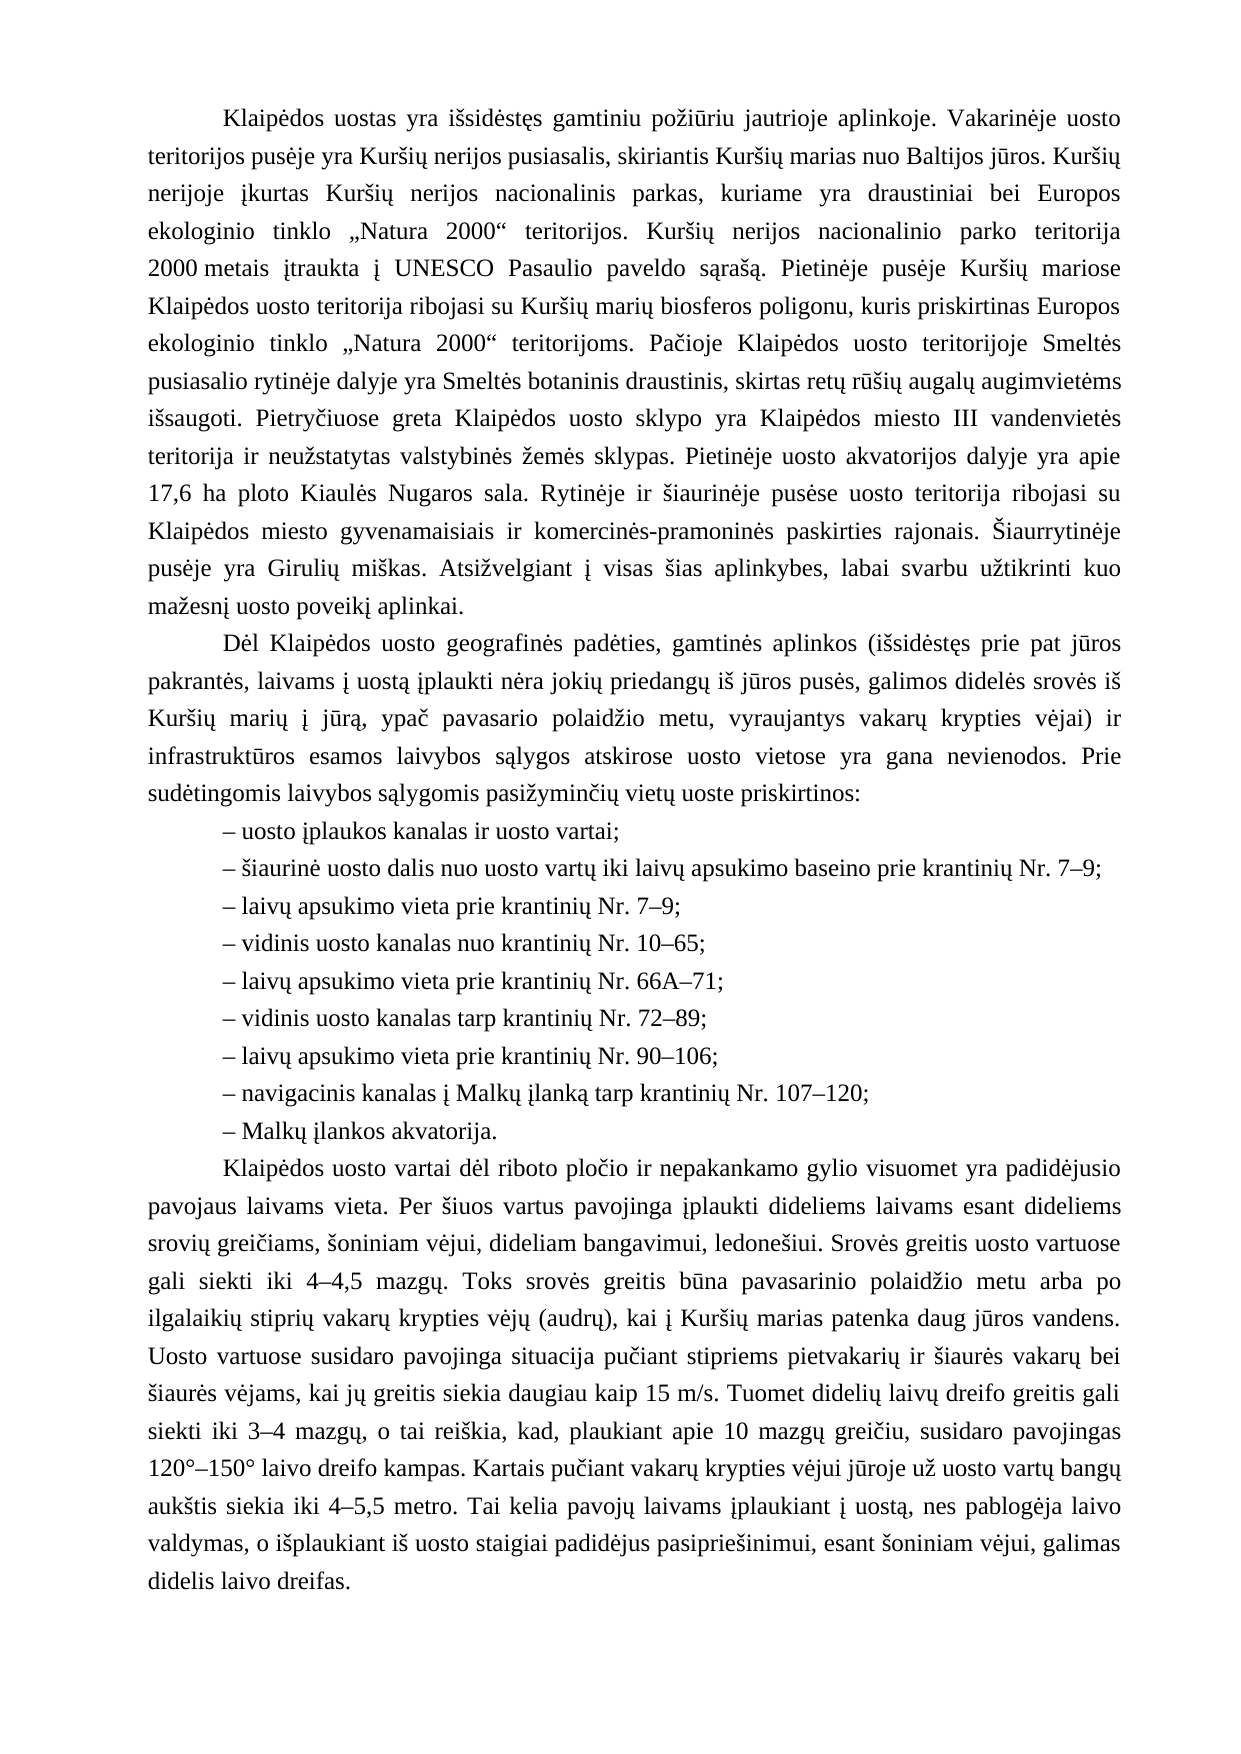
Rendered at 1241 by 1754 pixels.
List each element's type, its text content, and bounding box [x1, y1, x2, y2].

text – uosto įplaukos kanalas ir uosto vartai; [148, 807, 1122, 844]
text – vidinis uosto kanalas nuo krantinių Nr. 10–65; [148, 919, 1122, 957]
text – vidinis uosto kanalas tarp krantinių Nr. 72–89; [148, 994, 1122, 1032]
text Dėl Klaipėdos uosto geografinės padėties, gamtinės aplinkos (išsidėstęs prie pat jūros pakrantės, laivams į uostą įplaukti nėra jokių priedangų iš jūros pusės, galimos didelės srovės iš Kuršių marių į jūrą, ypač pavasario polaidžio metu, vyraujantys vakarų krypties vėjai) ir infrastruktūros esamos laivybos sąlygos atskirose uosto vietose yra gana nevienodos. Prie sudėtingomis laivybos sąlygomis pasižyminčių vietų uoste priskirtinos: [148, 619, 1122, 807]
text – Malkų įlankos akvatorija. [148, 1107, 1122, 1144]
text – laivų apsukimo vieta prie krantinių Nr. 7–9; [148, 882, 1122, 919]
text Klaipėdos uosto vartai dėl riboto pločio ir nepakankamo gylio visuomet yra padidėjusio pavojaus laivams vieta. Per šiuos vartus pavojinga įplaukti dideliems laivams esant dideliems srovių greičiams, šoniniam vėjui, dideliam bangavimui, ledonešiui. Srovės greitis uosto vartuose gali siekti iki 4–4,5 mazgų. Toks srovės greitis būna pavasarinio polaidžio metu arba po ilgalaikių stiprių vakarų krypties vėjų (audrų), kai į Kuršių marias patenka daug jūros vandens. Uosto vartuose susidaro pavojinga situacija pučiant stipriems pietvakarių ir šiaurės vakarų bei šiaurės vėjams, kai jų greitis siekia daugiau kaip 15 m/s. Tuomet didelių laivų dreifo greitis gali siekti iki 3–4 mazgų, o tai reiškia, kad, plaukiant apie 10 mazgų greičiu, susidaro pavojingas 120°–150° laivo dreifo kampas. Kartais pučiant vakarų krypties vėjui jūroje už uosto vartų bangų aukštis siekia iki 4–5,5 metro. Tai kelia pavojų laivams įplaukiant į uostą, nes pablogėja laivo valdymas, o išplaukiant iš uosto staigiai padidėjus pasipriešinimui, esant šoniniam vėjui, galimas didelis laivo dreifas. [148, 1144, 1122, 1594]
text – laivų apsukimo vieta prie krantinių Nr. 66A–71; [148, 957, 1122, 994]
text – navigacinis kanalas į Malkų įlanką tarp krantinių Nr. 107–120; [148, 1069, 1122, 1107]
text Klaipėdos uostas yra išsidėstęs gamtiniu požiūriu jautrioje aplinkoje. Vakarinėje uosto teritorijos pusėje yra Kuršių nerijos pusiasalis, skiriantis Kuršių marias nuo Baltijos jūros. Kuršių nerijoje įkurtas Kuršių nerijos nacionalinis parkas, kuriame yra draustiniai bei Europos ekologinio tinklo „Natura 2000“ teritorijos. Kuršių nerijos nacionalinio parko teritorija 2000 metais įtraukta į UNESCO Pasaulio paveldo sąrašą. Pietinėje pusėje Kuršių mariose Klaipėdos uosto teritorija ribojasi su Kuršių marių biosferos poligonu, kuris priskirtinas Europos ekologinio tinklo „Natura 2000“ teritorijoms. Pačioje Klaipėdos uosto teritorijoje Smeltės pusiasalio rytinėje dalyje yra Smeltės botaninis draustinis, skirtas retų rūšių augalų augimvietėms išsaugoti. Pietryčiuose greta Klaipėdos uosto sklypo yra Klaipėdos miesto III vandenvietės teritorija ir neužstatytas valstybinės žemės sklypas. Pietinėje uosto akvatorijos dalyje yra apie 17,6 ha ploto Kiaulės Nugaros sala. Rytinėje ir šiaurinėje pusėse uosto teritorija ribojasi su Klaipėdos miesto gyvenamaisiais ir komercinės-pramoninės paskirties rajonais. Šiaurrytinėje pusėje yra Girulių miškas. Atsižvelgiant į visas šias aplinkybes, labai svarbu užtikrinti kuo mažesnį uosto poveikį aplinkai. [148, 94, 1122, 619]
text – laivų apsukimo vieta prie krantinių Nr. 90–106; [148, 1032, 1122, 1069]
text – šiaurinė uosto dalis nuo uosto vartų iki laivų apsukimo baseino prie krantinių Nr. 7–9; [148, 844, 1122, 882]
